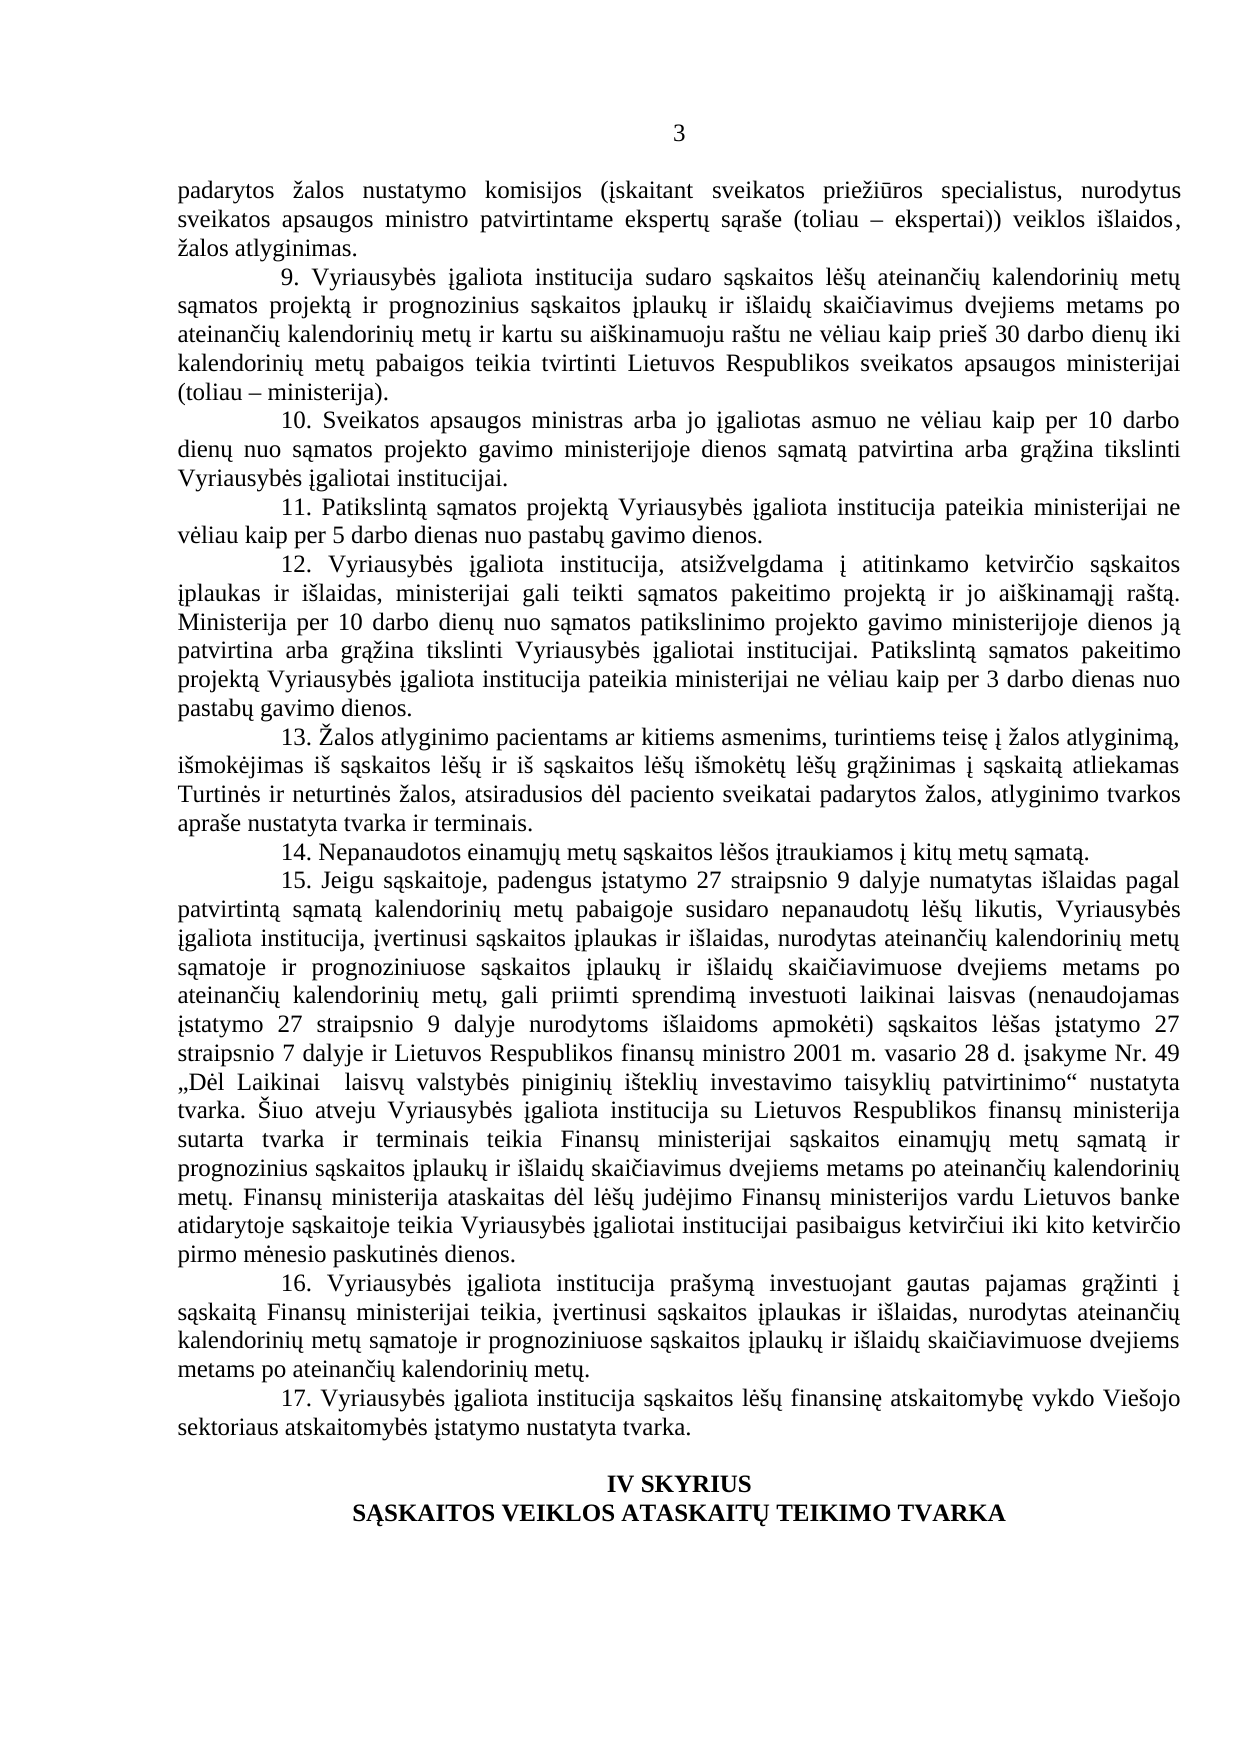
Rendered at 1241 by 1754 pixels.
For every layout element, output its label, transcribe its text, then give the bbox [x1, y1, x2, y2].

text 13. Žalos atlyginimo pacientams ar kitiems asmenims, turintiems teisę į žalos atlyginimą, išmokėjimas iš sąskaitos lėšų ir iš sąskaitos lėšų išmokėtų lėšų grąžinimas į sąskaitą atliekamas Turtinės ir neturtinės žalos, atsiradusios dėl paciento sveikatai padarytos žalos, atlyginimo tvarkos apraše nustatyta tvarka ir terminais. [177, 722, 1181, 837]
text 17. Vyriausybės įgaliota institucija sąskaitos lėšų finansinę atskaitomybę vykdo Viešojo sektoriaus atskaitomybės įstatymo nustatyta tvarka. [177, 1383, 1181, 1441]
text 14. Nepanaudotos einamųjų metų sąskaitos lėšos įtraukiamos į kitų metų sąmatą. [177, 837, 1181, 866]
text SĄSKAITOS VEIKLOS ATASKAITŲ TEIKIMO TVARKA [177, 1498, 1181, 1527]
text 9. Vyriausybės įgaliota institucija sudaro sąskaitos lėšų ateinančių kalendorinių metų sąmatos projektą ir prognozinius sąskaitos įplaukų ir išlaidų skaičiavimus dvejiems metams po ateinančių kalendorinių metų ir kartu su aiškinamuoju raštu ne vėliau kaip prieš 30 darbo dienų iki kalendorinių metų pabaigos teikia tvirtinti Lietuvos Respublikos sveikatos apsaugos ministerijai (toliau – ministerija). [177, 262, 1181, 406]
text 11. Patikslintą sąmatos projektą Vyriausybės įgaliota institucija pateikia ministerijai ne vėliau kaip per 5 darbo dienas nuo pastabų gavimo dienos. [177, 492, 1181, 549]
text 10. Sveikatos apsaugos ministras arba jo įgaliotas asmuo ne vėliau kaip per 10 darbo dienų nuo sąmatos projekto gavimo ministerijoje dienos sąmatą patvirtina arba grąžina tikslinti Vyriausybės įgaliotai institucijai. [177, 406, 1181, 492]
text 16. Vyriausybės įgaliota institucija prašymą investuojant gautas pajamas grąžinti į sąskaitą Finansų ministerijai teikia, įvertinusi sąskaitos įplaukas ir išlaidas, nurodytas ateinančių kalendorinių metų sąmatoje ir prognoziniuose sąskaitos įplaukų ir išlaidų skaičiavimuose dvejiems metams po ateinančių kalendorinių metų. [177, 1268, 1181, 1383]
text 15. Jeigu sąskaitoje, padengus įstatymo 27 straipsnio 9 dalyje numatytas išlaidas pagal patvirtintą sąmatą kalendorinių metų pabaigoje susidaro nepanaudotų lėšų likutis, Vyriausybės įgaliota institucija, įvertinusi sąskaitos įplaukas ir išlaidas, nurodytas ateinančių kalendorinių metų sąmatoje ir prognoziniuose sąskaitos įplaukų ir išlaidų skaičiavimuose dvejiems metams po ateinančių kalendorinių metų, gali priimti sprendimą investuoti laikinai laisvas (nenaudojamas įstatymo 27 straipsnio 9 dalyje nurodytoms išlaidoms apmokėti) sąskaitos lėšas įstatymo 27 straipsnio 7 dalyje ir Lietuvos Respublikos finansų ministro 2001 m. vasario 28 d. įsakyme Nr. 49 „Dėl Laikinai laisvų valstybės piniginių išteklių investavimo taisyklių patvirtinimo“ nustatyta tvarka. Šiuo atveju Vyriausybės įgaliota institucija su Lietuvos Respublikos finansų ministerija sutarta tvarka ir terminais teikia Finansų ministerijai sąskaitos einamųjų metų sąmatą ir prognozinius sąskaitos įplaukų ir išlaidų skaičiavimus dvejiems metams po ateinančių kalendorinių metų. Finansų ministerija ataskaitas dėl lėšų judėjimo Finansų ministerijos vardu Lietuvos banke atidarytoje sąskaitoje teikia Vyriausybės įgaliotai institucijai pasibaigus ketvirčiui iki kito ketvirčio pirmo mėnesio paskutinės dienos. [177, 866, 1181, 1268]
text 12. Vyriausybės įgaliota institucija, atsižvelgdama į atitinkamo ketvirčio sąskaitos įplaukas ir išlaidas, ministerijai gali teikti sąmatos pakeitimo projektą ir jo aiškinamąjį raštą. Ministerija per 10 darbo dienų nuo sąmatos patikslinimo projekto gavimo ministerijoje dienos ją patvirtina arba grąžina tikslinti Vyriausybės įgaliotai institucijai. Patikslintą sąmatos pakeitimo projektą Vyriausybės įgaliota institucija pateikia ministerijai ne vėliau kaip per 3 darbo dienas nuo pastabų gavimo dienos. [177, 549, 1181, 722]
text IV SKYRIUS [177, 1469, 1181, 1498]
text padarytos žalos nustatymo komisijos (įskaitant sveikatos priežiūros specialistus, nurodytus sveikatos apsaugos ministro patvirtintame ekspertų sąraše (toliau – ekspertai)) veiklos išlaidos, žalos atlyginimas. [177, 176, 1181, 262]
